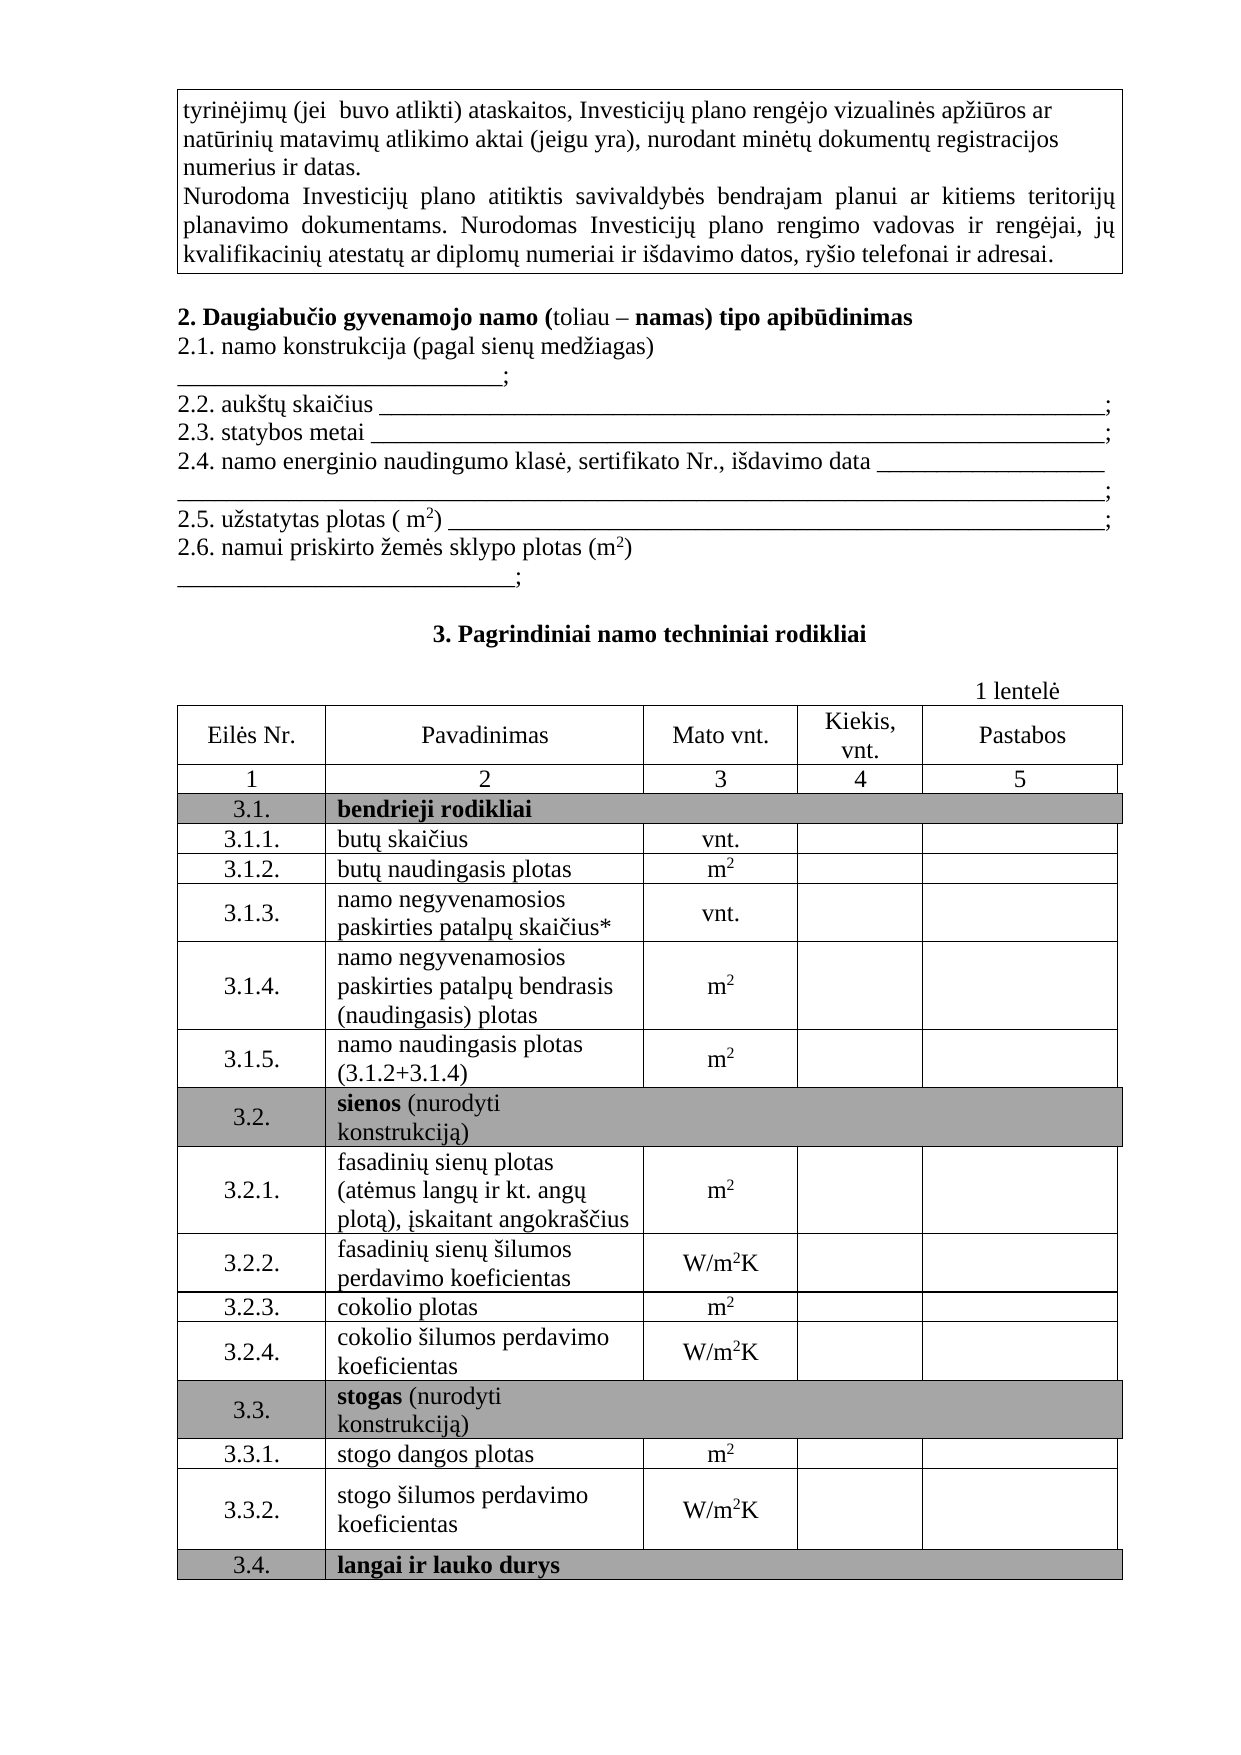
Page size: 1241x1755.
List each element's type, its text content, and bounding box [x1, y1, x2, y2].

table_header Pastabos [923, 706, 1122, 763]
table_cell bendrieji rodikliai [326, 794, 644, 823]
table_cell stogo šilumos perdavimo koeficientas [326, 1469, 643, 1549]
table_cell W/m2K [644, 1469, 797, 1549]
table_cell [923, 1234, 1117, 1291]
text 2.2. aukštų skaičius ; [177, 389, 1122, 417]
table_header Mato vnt. [644, 706, 797, 763]
table_cell [798, 884, 922, 941]
table_cell [1118, 1468, 1122, 1549]
text _ ; [177, 475, 1122, 504]
table_cell [923, 1439, 1117, 1468]
text 3. Pagrindiniai namo techniniai rodikliai [177, 619, 1122, 647]
table_cell [923, 1030, 1117, 1087]
table_header Pavadinimas [326, 706, 643, 763]
table_header Kiekis, vnt. [798, 706, 922, 763]
table_cell vnt. [644, 824, 797, 853]
table_cell m2 [644, 1030, 797, 1087]
table_cell vnt. [644, 884, 797, 941]
table_cell [798, 1030, 922, 1087]
table_cell fasadinių sienų plotas (atėmus langų ir kt. angų plotą), įskaitant angokraščius [326, 1147, 643, 1233]
table_cell [798, 1293, 922, 1321]
table_cell [923, 1469, 1117, 1549]
table_cell 3.2.2. [178, 1234, 325, 1291]
text 2.1. namo konstrukcija (pagal sienų medžiagas) [177, 331, 1122, 360]
table_cell 3.1.3. [178, 884, 325, 941]
table_cell butų skaičius [326, 824, 643, 853]
table_cell [923, 1293, 1117, 1321]
text 2.4. namo energinio naudingumo klasė, sertifikato Nr., išdavimo data [177, 446, 1122, 475]
table_cell [1118, 853, 1122, 883]
table_cell cokolio šilumos perdavimo koeficientas [326, 1322, 643, 1380]
table_header tyrinėjimų (jei buvo atlikti) ataskaitos, Investicijų plano rengėjo vizualinės apžiūros ar natūrinių matavimų atlikimo aktai (jeigu yra), nurodant minėtų dokumentų registracijos numerius ir datas. Nurodoma Investicijų plano atitiktis savivaldybės bendrajam planui ar kitiems teritorijų planavimo dokumentams. Nurodomas Investicijų plano rengimo vadovas ir rengėjai, jų kvalifikacinių atestatų ar diplomų numeriai ir išdavimo datos, ryšio telefonai ir adresai. [178, 90, 1122, 273]
table_cell [1118, 1291, 1122, 1321]
table_cell m2 [644, 854, 797, 883]
table_cell fasadinių sienų šilumos perdavimo koeficientas [326, 1234, 643, 1291]
table_cell 3.2.3. [178, 1293, 325, 1321]
table_cell [923, 1147, 1117, 1233]
table_cell [1118, 1147, 1122, 1233]
table_cell sienos (nurodyti konstrukciją) [326, 1088, 644, 1146]
table_cell [923, 1088, 1122, 1146]
table_cell 4 [798, 765, 922, 793]
table_cell 3.2. [178, 1088, 325, 1146]
table_cell [798, 1469, 922, 1549]
table_cell [798, 794, 923, 823]
table_cell m2 [644, 1147, 797, 1233]
table_cell namo negyvenamosios paskirties patalpų bendrasis (naudingasis) plotas [326, 942, 643, 1028]
table_cell 3.4. [178, 1550, 325, 1579]
table_cell [1118, 765, 1122, 793]
table_cell [923, 854, 1117, 883]
table_cell stogas (nurodyti konstrukciją) [326, 1381, 644, 1438]
table_header Eilės Nr. [178, 706, 325, 763]
table_cell cokolio plotas [326, 1293, 643, 1321]
table_cell [923, 1381, 1122, 1438]
text 2.3. statybos metai ; [177, 417, 1122, 446]
table_cell [923, 1322, 1117, 1380]
table_cell [923, 942, 1117, 1028]
table_cell [1118, 883, 1122, 941]
table_cell 3.1.1. [178, 824, 325, 853]
table_cell W/m2K [644, 1322, 797, 1380]
table_cell 5 [923, 765, 1117, 793]
table_cell namo negyvenamosios paskirties patalpų skaičius* [326, 884, 643, 941]
table_cell [798, 1550, 923, 1579]
table_cell [644, 794, 798, 823]
text ___________________________; [177, 561, 1122, 590]
table_cell 1 [178, 765, 325, 793]
table_cell [798, 854, 922, 883]
table_cell [1118, 1439, 1122, 1468]
table_cell namo naudingasis plotas (3.1.2+3.1.4) [326, 1030, 643, 1087]
table_cell [923, 884, 1117, 941]
table_cell 3.3.1. [178, 1439, 325, 1468]
table_cell [798, 1381, 923, 1438]
table_cell 3.1. [178, 794, 325, 823]
table_cell [644, 1088, 798, 1146]
table_cell m2 [644, 942, 797, 1028]
table_cell [798, 1088, 923, 1146]
table_cell 3.1.2. [178, 854, 325, 883]
table_cell [798, 1439, 922, 1468]
text 1 lentelė [177, 676, 1122, 705]
table_cell [923, 1550, 1122, 1579]
table_cell W/m2K [644, 1234, 797, 1291]
table_cell [1118, 824, 1122, 853]
table_cell 3 [644, 765, 797, 793]
table_cell [923, 824, 1117, 853]
table_cell 3.1.4. [178, 942, 325, 1028]
table_cell 2 [326, 765, 643, 793]
table_cell 3.2.1. [178, 1147, 325, 1233]
table_cell langai ir lauko durys [326, 1550, 644, 1579]
table_cell [798, 1234, 922, 1291]
table_cell [798, 942, 922, 1028]
table_cell [1118, 1233, 1122, 1291]
table_cell [1118, 941, 1122, 1028]
table_cell [644, 1381, 798, 1438]
table_cell m2 [644, 1293, 797, 1321]
table_cell butų naudingasis plotas [326, 854, 643, 883]
table_cell 3.3.2. [178, 1469, 325, 1549]
table_cell stogo dangos plotas [326, 1439, 643, 1468]
text 2.5. užstatytas plotas ( m2) ; [177, 504, 1122, 532]
table_cell [1118, 1029, 1122, 1087]
text 2.6. namui priskirto žemės sklypo plotas (m2) [177, 532, 1122, 561]
table_cell [798, 824, 922, 853]
table_cell [644, 1550, 798, 1579]
table_cell 3.2.4. [178, 1322, 325, 1380]
table_cell 3.3. [178, 1381, 325, 1438]
table_cell [798, 1322, 922, 1380]
table_cell m2 [644, 1439, 797, 1468]
text __________________________; [177, 360, 1122, 389]
table_cell [798, 1147, 922, 1233]
table_cell 3.1.5. [178, 1030, 325, 1087]
table_cell [923, 794, 1122, 823]
text 2. Daugiabučio gyvenamojo namo (toliau – namas) tipo apibūdinimas [177, 302, 1122, 331]
table_cell [1118, 1321, 1122, 1380]
